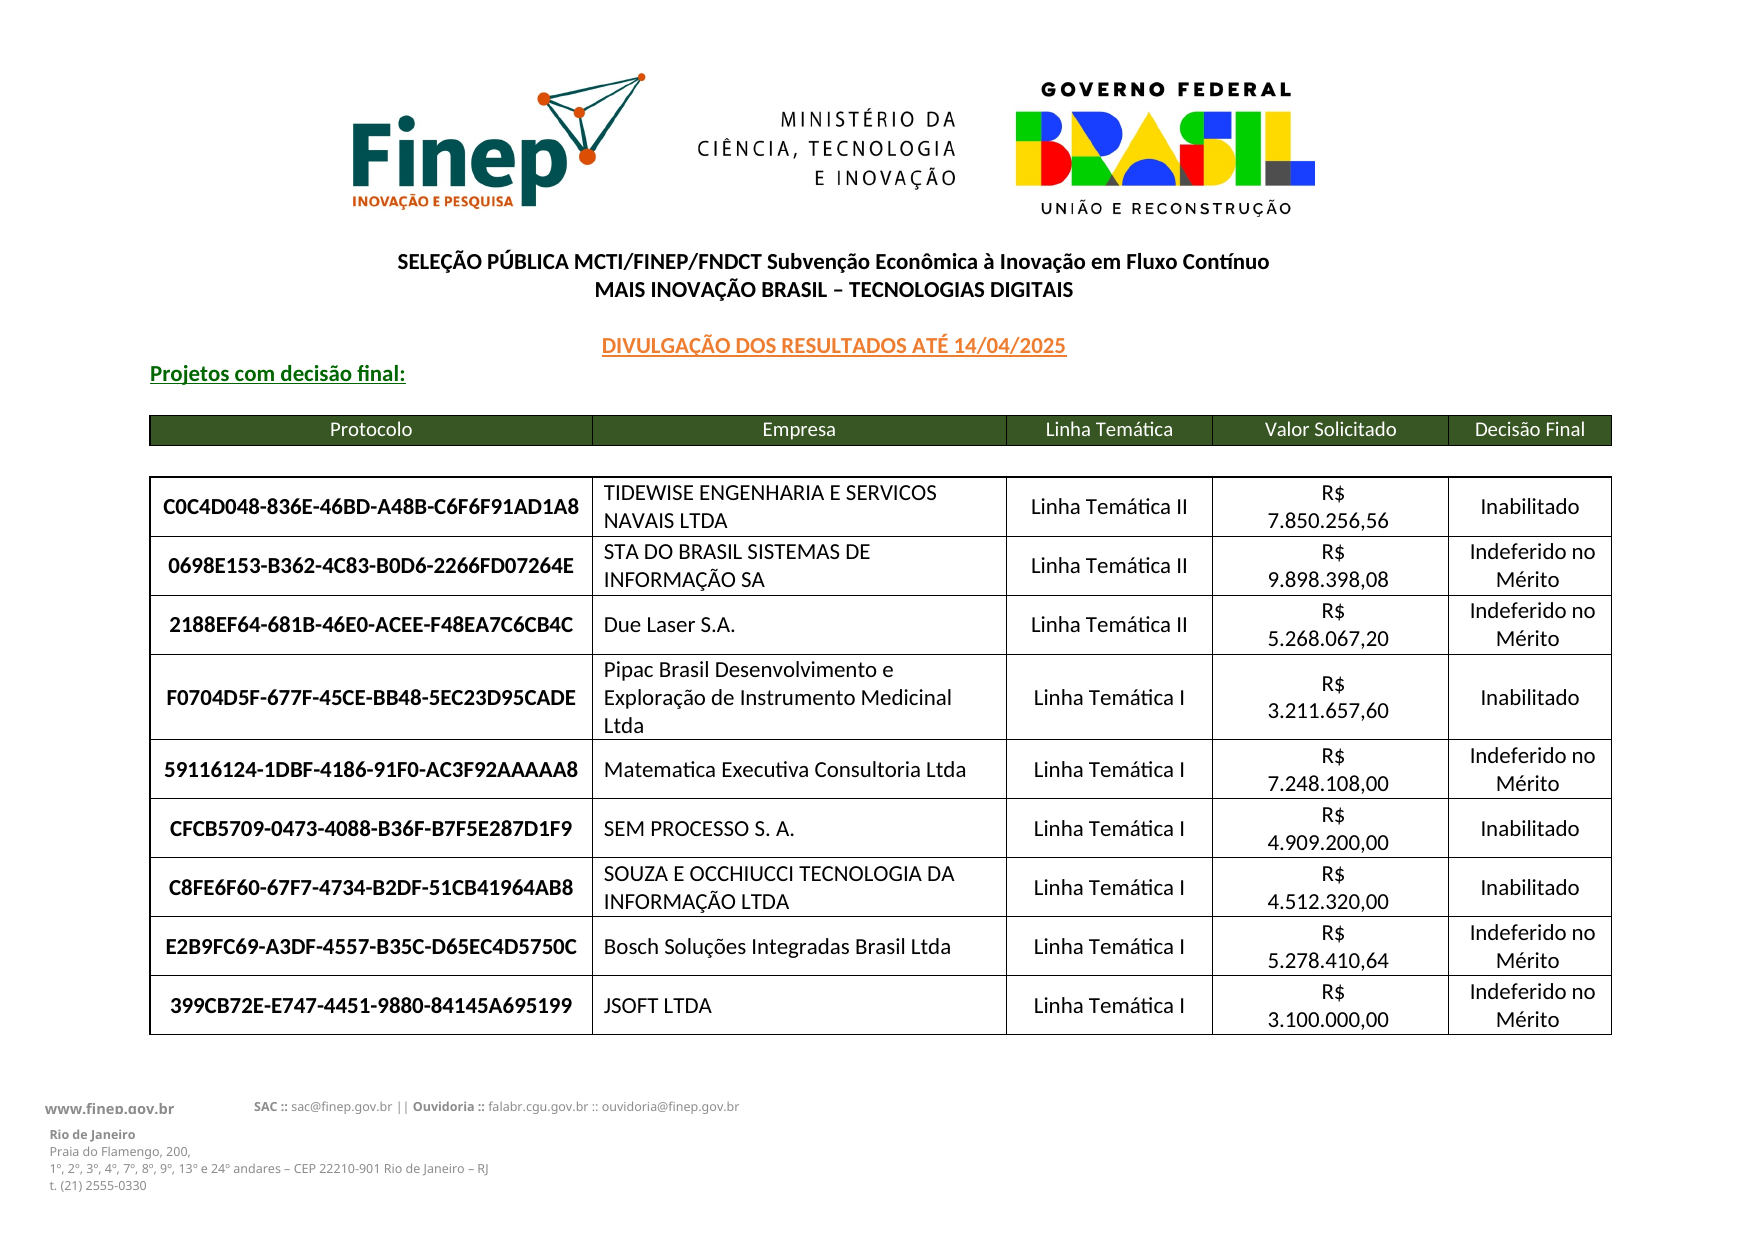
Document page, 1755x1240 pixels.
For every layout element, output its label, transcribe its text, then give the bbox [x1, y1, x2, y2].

table_cell R$ 4.909.200,00 [1213, 799, 1448, 857]
table_cell Linha Temática I [1007, 740, 1212, 798]
table_cell Indeferido no Mérito [1449, 917, 1611, 975]
table_cell C0C4D048-836E-46BD-A48B-C6F6F91AD1A8 [151, 478, 592, 536]
table_cell R$ 7.248.108,00 [1213, 740, 1448, 798]
table_cell Indeferido no Mérito [1449, 976, 1611, 1034]
table_cell 0698E153-B362-4C83-B0D6-2266FD07264E [151, 537, 592, 594]
table_cell Inabilitado [1449, 655, 1611, 739]
table_cell Bosch Soluções Integradas Brasil Ltda [593, 917, 1006, 975]
table_cell R$ 4.512.320,00 [1213, 858, 1448, 916]
table_cell Inabilitado [1449, 858, 1611, 916]
table_cell R$ 5.268.067,20 [1213, 596, 1448, 654]
table_cell Indeferido no Mérito [1449, 596, 1611, 654]
table_cell R$ 3.211.657,60 [1213, 655, 1448, 739]
table_cell Inabilitado [1449, 799, 1611, 857]
table_cell Linha Temática II [1007, 596, 1212, 654]
table_cell Linha Temática I [1007, 799, 1212, 857]
table_cell R$ 9.898.398,08 [1213, 537, 1448, 594]
table_cell JSOFT LTDA [593, 976, 1006, 1034]
table_cell Linha Temática I [1007, 976, 1212, 1034]
table_cell Linha Temática I [1007, 858, 1212, 916]
table_cell Linha Temática II [1007, 478, 1212, 536]
table_cell Inabilitado [1449, 478, 1611, 536]
table_cell STA DO BRASIL SISTEMAS DE INFORMAÇÃO SA [593, 537, 1006, 594]
table_cell F0704D5F-677F-45CE-BB48-5EC23D95CADE [151, 655, 592, 739]
table_cell E2B9FC69-A3DF-4557-B35C-D65EC4D5750C [151, 917, 592, 975]
table_cell Indeferido no Mérito [1449, 740, 1611, 798]
table_cell Linha Temática II [1007, 537, 1212, 594]
table_cell SEM PROCESSO S. A. [593, 799, 1006, 857]
table_cell R$ 7.850.256,56 [1213, 478, 1448, 536]
table_cell R$ 3.100.000,00 [1213, 976, 1448, 1034]
table_cell Linha Temática I [1007, 655, 1212, 739]
table_cell Indeferido no Mérito [1449, 537, 1611, 594]
table_cell SOUZA E OCCHIUCCI TECNOLOGIA DA INFORMAÇÃO LTDA [593, 858, 1006, 916]
table_cell C8FE6F60-67F7-4734-B2DF-51CB41964AB8 [151, 858, 592, 916]
table_cell Linha Temática I [1007, 917, 1212, 975]
table_cell R$ 5.278.410,64 [1213, 917, 1448, 975]
table_cell Pipac Brasil Desenvolvimento e Exploração de Instrumento Medicinal Ltda [593, 655, 1006, 739]
table_cell Matematica Executiva Consultoria Ltda [593, 740, 1006, 798]
table_cell 59116124-1DBF-4186-91F0-AC3F92AAAAA8 [151, 740, 592, 798]
table_cell 399CB72E-E747-4451-9880-84145A695199 [151, 976, 592, 1034]
table_cell TIDEWISE ENGENHARIA E SERVICOS NAVAIS LTDA [593, 478, 1006, 536]
table_cell Due Laser S.A. [593, 596, 1006, 654]
table_cell 2188EF64-681B-46E0-ACEE-F48EA7C6CB4C [151, 596, 592, 654]
table_cell CFCB5709-0473-4088-B36F-B7F5E287D1F9 [151, 799, 592, 857]
